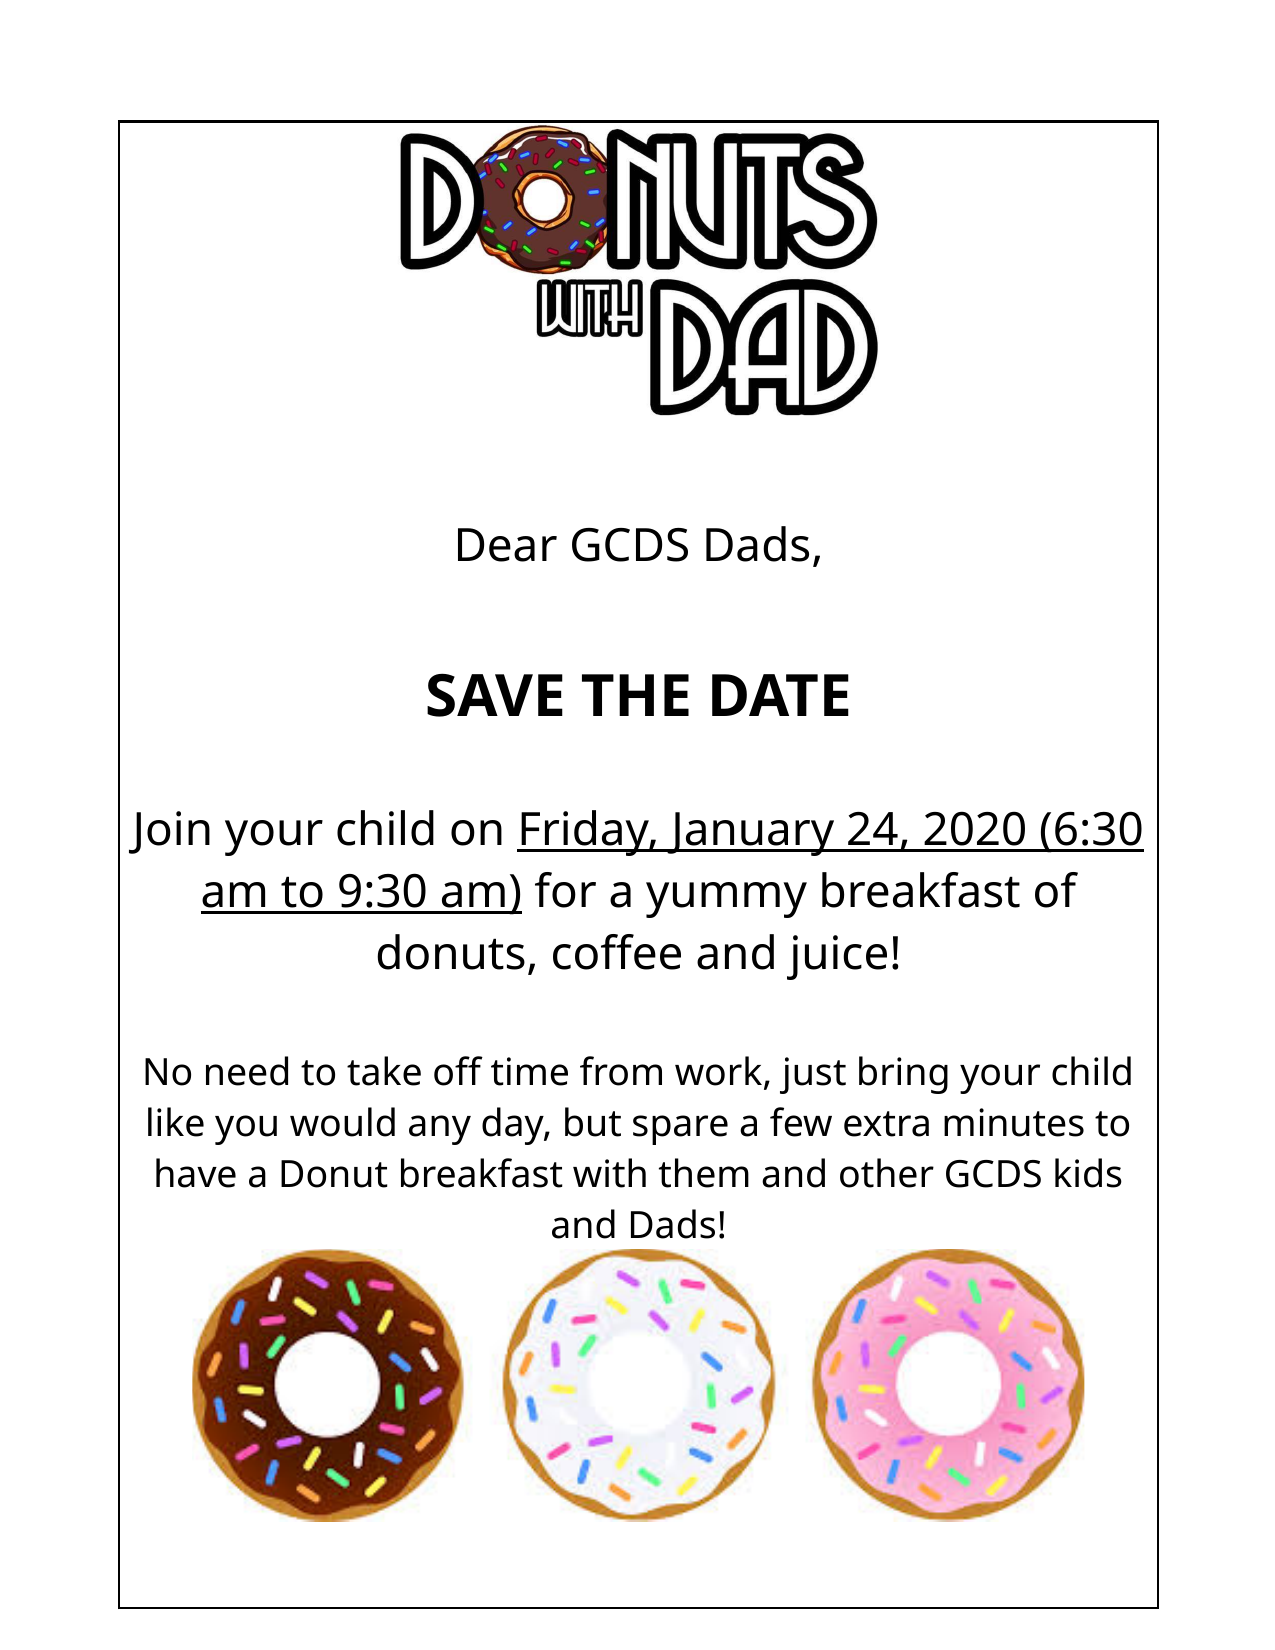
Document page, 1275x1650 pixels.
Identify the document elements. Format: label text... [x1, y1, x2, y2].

text No need to take off time from work, just bring your child like you would any day, but spare a few extra minutes to have a Donut breakfast with them and other GCDS kids and Dads! [120, 1046, 1157, 1250]
text SAVE THE DATE [120, 654, 1157, 733]
text Join your child on Friday, January 24, 2020 (6:30 am to 9:30 am) for a yummy breakfast of donuts, coffee and juice! [120, 796, 1157, 983]
text Dear GCDS Dads, [120, 512, 1157, 574]
